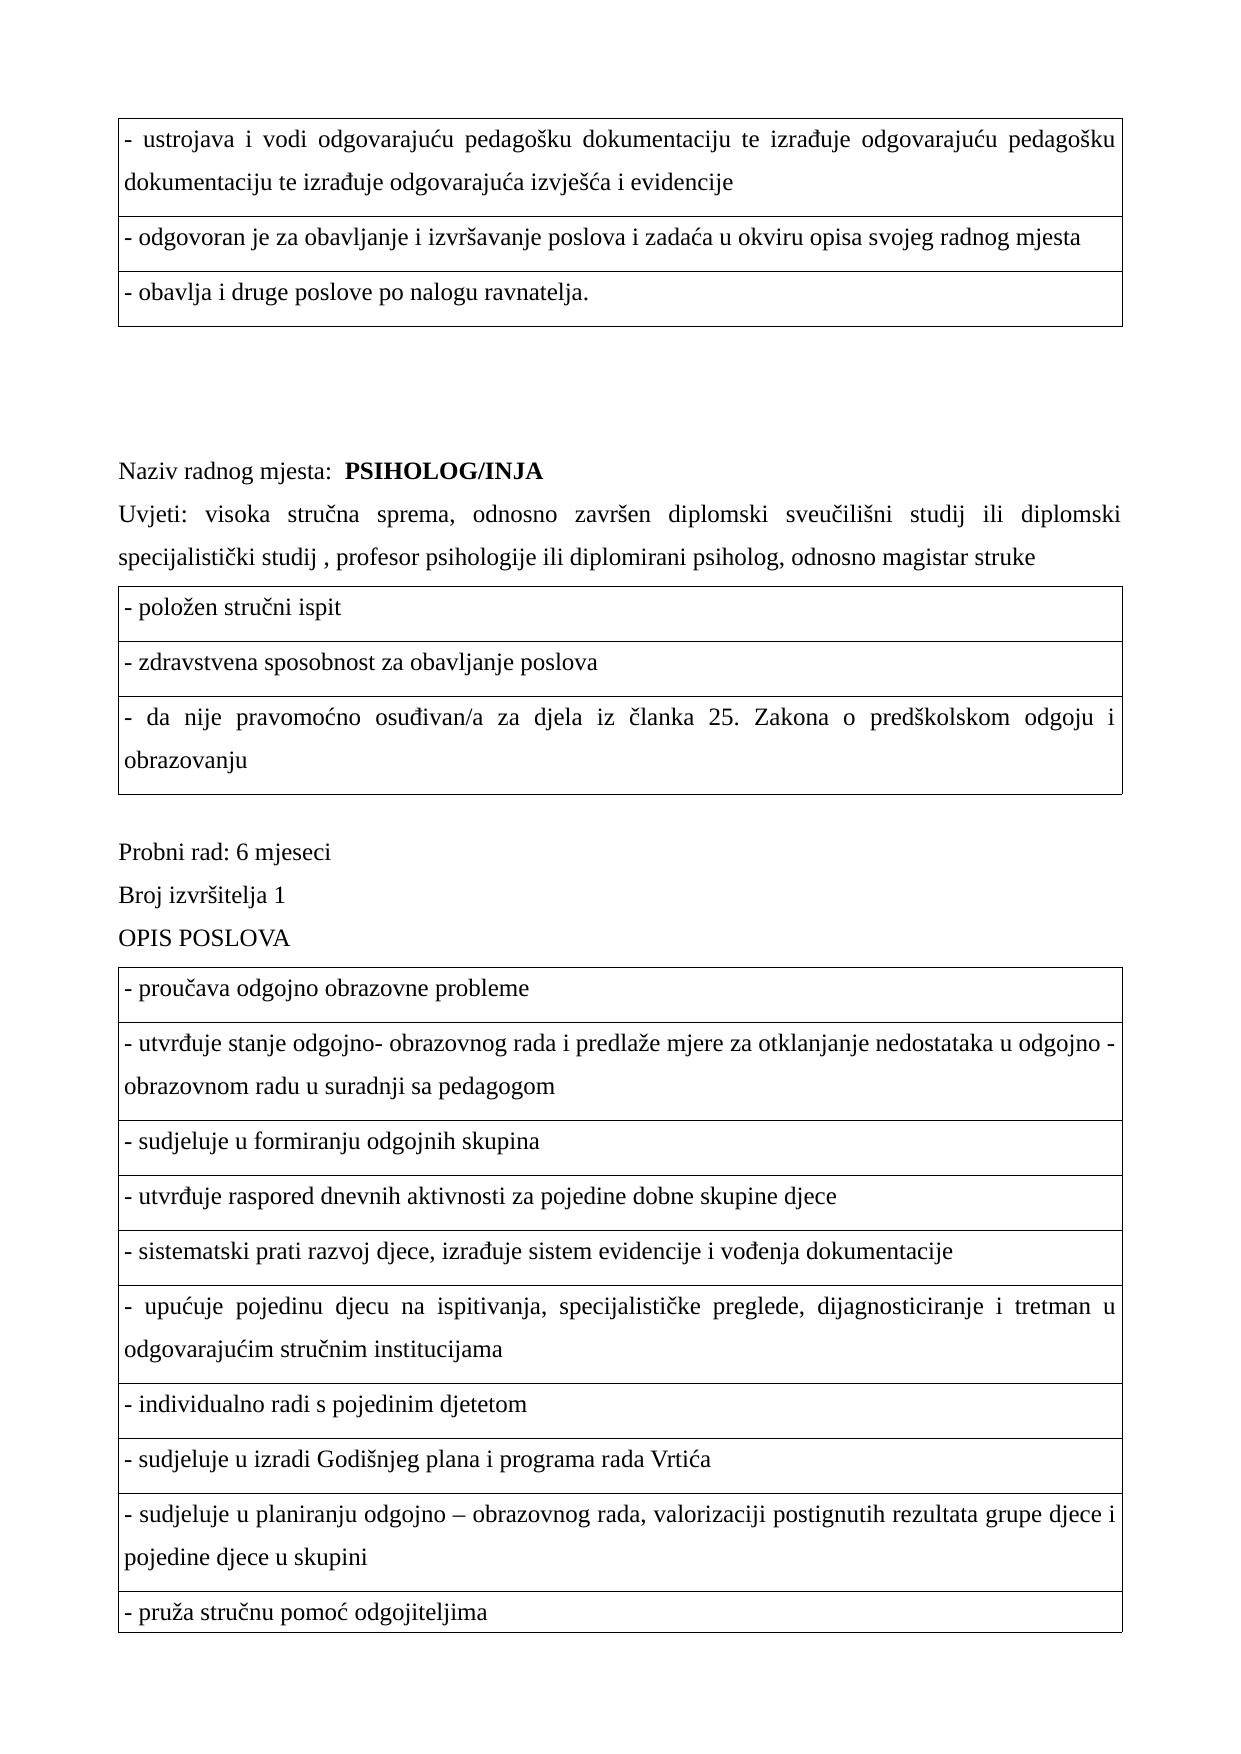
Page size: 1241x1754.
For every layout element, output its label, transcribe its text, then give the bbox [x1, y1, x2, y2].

table_cell - zdravstvena sposobnost za obavljanje poslova [119, 642, 1122, 696]
table_cell - sudjeluje u planiranju odgojno – obrazovnog rada, valorizaciji postignutih rezultata grupe djece i pojedine djece u skupini [119, 1494, 1122, 1591]
table_cell - individualno radi s pojedinim djetetom [119, 1384, 1122, 1438]
table_cell - sudjeluje u izradi Godišnjeg plana i programa rada Vrtića [119, 1439, 1122, 1493]
table_cell - utvrđuje raspored dnevnih aktivnosti za pojedine dobne skupine djece [119, 1176, 1122, 1230]
table_cell - da nije pravomoćno osuđivan/a za djela iz članka 25. Zakona o predškolskom odgoju i obrazovanju [119, 697, 1122, 794]
table_header - položen stručni ispit [119, 587, 1122, 641]
table_cell - obavlja i druge poslove po nalogu ravnatelja. [119, 272, 1122, 326]
text Uvjeti: visoka stručna sprema, odnosno završen diplomski sveučilišni studij ili diplomski specijalistički studij , profesor psihologije ili diplomirani psiholog, odnosno magistar struke [118, 499, 1122, 571]
table_cell - sistematski prati razvoj djece, izrađuje sistem evidencije i vođenja dokumentacije [119, 1231, 1122, 1285]
table_cell - odgovoran je za obavljanje i izvršavanje poslova i zadaća u okviru opisa svojeg radnog mjesta [119, 217, 1122, 271]
text OPIS POSLOVA [118, 923, 1122, 952]
table_header - proučava odgojno obrazovne probleme [119, 968, 1122, 1022]
table_cell - upućuje pojedinu djecu na ispitivanja, specijalističke preglede, dijagnosticiranje i tretman u odgovarajućim stručnim institucijama [119, 1286, 1122, 1383]
table_cell - ustrojava i vodi odgovarajuću pedagošku dokumentaciju te izrađuje odgovarajuću pedagošku dokumentaciju te izrađuje odgovarajuća izvješća i evidencije [119, 119, 1122, 216]
text Naziv radnog mjesta: PSIHOLOG/INJA [118, 456, 1122, 485]
table_cell - utvrđuje stanje odgojno- obrazovnog rada i predlaže mjere za otklanjanje nedostataka u odgojno - obrazovnom radu u suradnji sa pedagogom [119, 1023, 1122, 1120]
text Broj izvršitelja 1 [118, 880, 1122, 909]
table_cell - sudjeluje u formiranju odgojnih skupina [119, 1121, 1122, 1175]
table_cell - pruža stručnu pomoć odgojiteljima [119, 1592, 1122, 1632]
text Probni rad: 6 mjeseci [118, 837, 1122, 866]
